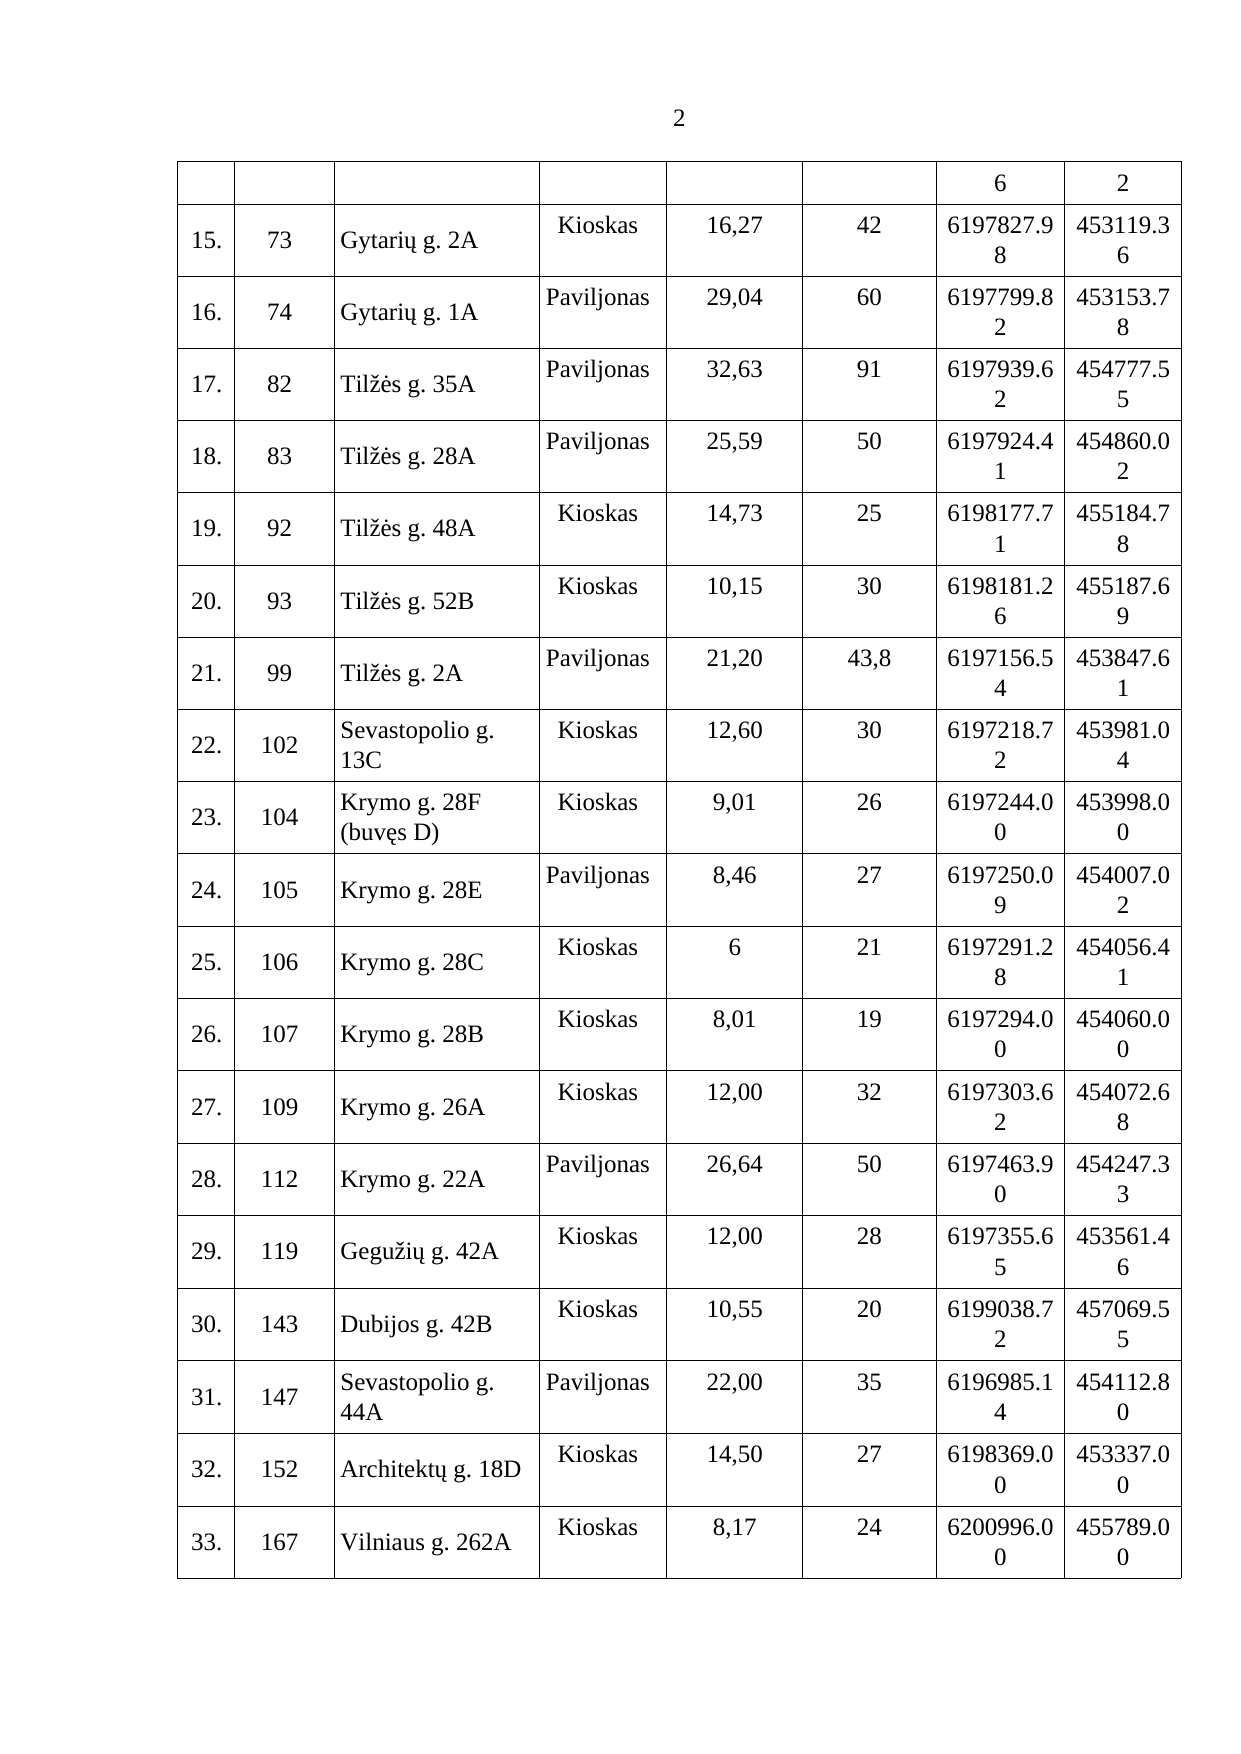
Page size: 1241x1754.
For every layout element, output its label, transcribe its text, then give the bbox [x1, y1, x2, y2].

table_cell 109 [235, 1071, 334, 1143]
table_cell 27 [803, 854, 936, 926]
table_cell 104 [235, 782, 334, 853]
table_cell 8,46 [667, 854, 802, 926]
table_cell 453337.00 [1065, 1434, 1181, 1506]
table_cell 6197799.82 [937, 277, 1064, 348]
table_cell Tilžės g. 35A [335, 349, 539, 420]
table_cell Gegužių g. 42A [335, 1216, 539, 1287]
table_cell 6197244.00 [937, 782, 1064, 853]
table_cell Vilniaus g. 262A [335, 1507, 539, 1578]
table_cell 29. [178, 1216, 234, 1287]
table_cell 455789.00 [1065, 1507, 1181, 1578]
table_cell 6197250.09 [937, 854, 1064, 926]
table_cell Krymo g. 28F (buvęs D) [335, 782, 539, 853]
table_cell Gytarių g. 1A [335, 277, 539, 348]
table_cell 25. [178, 927, 234, 998]
table_cell 9,01 [667, 782, 802, 853]
table_cell 105 [235, 854, 334, 926]
table_cell 6199038.72 [937, 1289, 1064, 1360]
table_cell Sevastopolio g. 13C [335, 710, 539, 781]
table_cell 6200996.00 [937, 1507, 1064, 1578]
table_cell 73 [235, 205, 334, 276]
table_cell Tilžės g. 2A [335, 638, 539, 709]
table_cell 43,8 [803, 638, 936, 709]
table_cell 16. [178, 277, 234, 348]
table_cell [235, 162, 334, 203]
table_cell 30 [803, 566, 936, 637]
table_cell 29,04 [667, 277, 802, 348]
table_cell 6197939.62 [937, 349, 1064, 420]
table_cell Kioskas [540, 710, 666, 781]
table_cell Kioskas [540, 1071, 666, 1143]
table_cell 35 [803, 1361, 936, 1433]
table_cell 167 [235, 1507, 334, 1578]
table_cell 455187.69 [1065, 566, 1181, 637]
table_cell 453119.36 [1065, 205, 1181, 276]
table_cell Krymo g. 28B [335, 999, 539, 1070]
table_cell 12,00 [667, 1216, 802, 1287]
table_cell 91 [803, 349, 936, 420]
table_cell Paviljonas [540, 638, 666, 709]
table_cell 6198369.00 [937, 1434, 1064, 1506]
table_cell 18. [178, 421, 234, 492]
table_cell 74 [235, 277, 334, 348]
table_cell 6197218.72 [937, 710, 1064, 781]
table_cell Kioskas [540, 566, 666, 637]
table_cell [540, 162, 666, 203]
table_cell Krymo g. 28C [335, 927, 539, 998]
table_cell 93 [235, 566, 334, 637]
table_cell 26 [803, 782, 936, 853]
table_cell 19. [178, 493, 234, 564]
table_cell Paviljonas [540, 854, 666, 926]
table_cell 24 [803, 1507, 936, 1578]
table_cell 107 [235, 999, 334, 1070]
table_cell 20. [178, 566, 234, 637]
table_cell Kioskas [540, 1216, 666, 1287]
table_cell Paviljonas [540, 277, 666, 348]
table_cell [803, 162, 936, 203]
table_cell Tilžės g. 48A [335, 493, 539, 564]
table_cell 143 [235, 1289, 334, 1360]
table_cell Kioskas [540, 493, 666, 564]
table_cell Architektų g. 18D [335, 1434, 539, 1506]
table_cell 27 [803, 1434, 936, 1506]
table_cell 32,63 [667, 349, 802, 420]
table_cell 50 [803, 421, 936, 492]
table_cell 8,01 [667, 999, 802, 1070]
table_cell [667, 162, 802, 203]
table_cell Krymo g. 22A [335, 1144, 539, 1215]
table_cell 19 [803, 999, 936, 1070]
table_cell Kioskas [540, 1289, 666, 1360]
table_cell 14,73 [667, 493, 802, 564]
table_cell Gytarių g. 2A [335, 205, 539, 276]
table_cell 454247.33 [1065, 1144, 1181, 1215]
table_cell 24. [178, 854, 234, 926]
table_cell 20 [803, 1289, 936, 1360]
table_cell 21. [178, 638, 234, 709]
table_cell 42 [803, 205, 936, 276]
table_cell 6197463.90 [937, 1144, 1064, 1215]
table_cell 152 [235, 1434, 334, 1506]
table_cell Kioskas [540, 927, 666, 998]
table_cell 21 [803, 927, 936, 998]
table_cell 10,15 [667, 566, 802, 637]
table_cell 30 [803, 710, 936, 781]
table_cell Kioskas [540, 1507, 666, 1578]
table_cell 22,00 [667, 1361, 802, 1433]
table_cell 6197291.28 [937, 927, 1064, 998]
table_cell Paviljonas [540, 1361, 666, 1433]
table_cell 82 [235, 349, 334, 420]
table_cell 83 [235, 421, 334, 492]
table_cell 12,60 [667, 710, 802, 781]
table_cell Tilžės g. 52B [335, 566, 539, 637]
table_cell 32. [178, 1434, 234, 1506]
table_cell 453981.04 [1065, 710, 1181, 781]
table_cell 6198181.26 [937, 566, 1064, 637]
table_cell 147 [235, 1361, 334, 1433]
table_cell 454072.68 [1065, 1071, 1181, 1143]
table_cell 23. [178, 782, 234, 853]
table_cell 6197355.65 [937, 1216, 1064, 1287]
table_cell Kioskas [540, 782, 666, 853]
table_cell 119 [235, 1216, 334, 1287]
table_cell 453847.61 [1065, 638, 1181, 709]
table_cell 28. [178, 1144, 234, 1215]
table_cell 6197827.98 [937, 205, 1064, 276]
table_cell Sevastopolio g. 44A [335, 1361, 539, 1433]
table_cell 30. [178, 1289, 234, 1360]
table_cell Kioskas [540, 1434, 666, 1506]
table_cell 6197924.41 [937, 421, 1064, 492]
table_cell 15. [178, 205, 234, 276]
table_cell 33. [178, 1507, 234, 1578]
table_cell 106 [235, 927, 334, 998]
table_cell 6197294.00 [937, 999, 1064, 1070]
table_cell 2 [1065, 162, 1181, 203]
table_cell Paviljonas [540, 349, 666, 420]
table_cell 31. [178, 1361, 234, 1433]
table_cell 455184.78 [1065, 493, 1181, 564]
table_cell 26. [178, 999, 234, 1070]
table_cell 6197303.62 [937, 1071, 1064, 1143]
table_cell 453153.78 [1065, 277, 1181, 348]
table_cell 6 [667, 927, 802, 998]
table_cell 21,20 [667, 638, 802, 709]
table_cell Dubijos g. 42B [335, 1289, 539, 1360]
table_cell Kioskas [540, 205, 666, 276]
table_cell 50 [803, 1144, 936, 1215]
table_cell Krymo g. 28E [335, 854, 539, 926]
table_cell 454056.41 [1065, 927, 1181, 998]
table_cell [335, 162, 539, 203]
table_cell 6197156.54 [937, 638, 1064, 709]
table_cell Krymo g. 26A [335, 1071, 539, 1143]
table_cell 102 [235, 710, 334, 781]
table_cell 16,27 [667, 205, 802, 276]
table_cell Tilžės g. 28A [335, 421, 539, 492]
table_cell 27. [178, 1071, 234, 1143]
table_cell 454007.02 [1065, 854, 1181, 926]
table_cell 6 [937, 162, 1064, 203]
table_cell 454777.55 [1065, 349, 1181, 420]
table_cell 25 [803, 493, 936, 564]
table_cell 99 [235, 638, 334, 709]
table_cell 8,17 [667, 1507, 802, 1578]
table_cell Paviljonas [540, 1144, 666, 1215]
table_cell 12,00 [667, 1071, 802, 1143]
table_cell Paviljonas [540, 421, 666, 492]
table_cell 453561.46 [1065, 1216, 1181, 1287]
table_cell [178, 162, 234, 203]
table_cell 112 [235, 1144, 334, 1215]
table_cell 26,64 [667, 1144, 802, 1215]
table_cell 17. [178, 349, 234, 420]
table_cell 10,55 [667, 1289, 802, 1360]
table_cell 32 [803, 1071, 936, 1143]
table_cell Kioskas [540, 999, 666, 1070]
table_cell 6198177.71 [937, 493, 1064, 564]
table_cell 453998.00 [1065, 782, 1181, 853]
table_cell 28 [803, 1216, 936, 1287]
table_cell 454112.80 [1065, 1361, 1181, 1433]
table_cell 60 [803, 277, 936, 348]
table_cell 92 [235, 493, 334, 564]
table_cell 25,59 [667, 421, 802, 492]
table_cell 454860.02 [1065, 421, 1181, 492]
table_cell 457069.55 [1065, 1289, 1181, 1360]
table_cell 22. [178, 710, 234, 781]
table_cell 6196985.14 [937, 1361, 1064, 1433]
table_cell 454060.00 [1065, 999, 1181, 1070]
table_cell 14,50 [667, 1434, 802, 1506]
